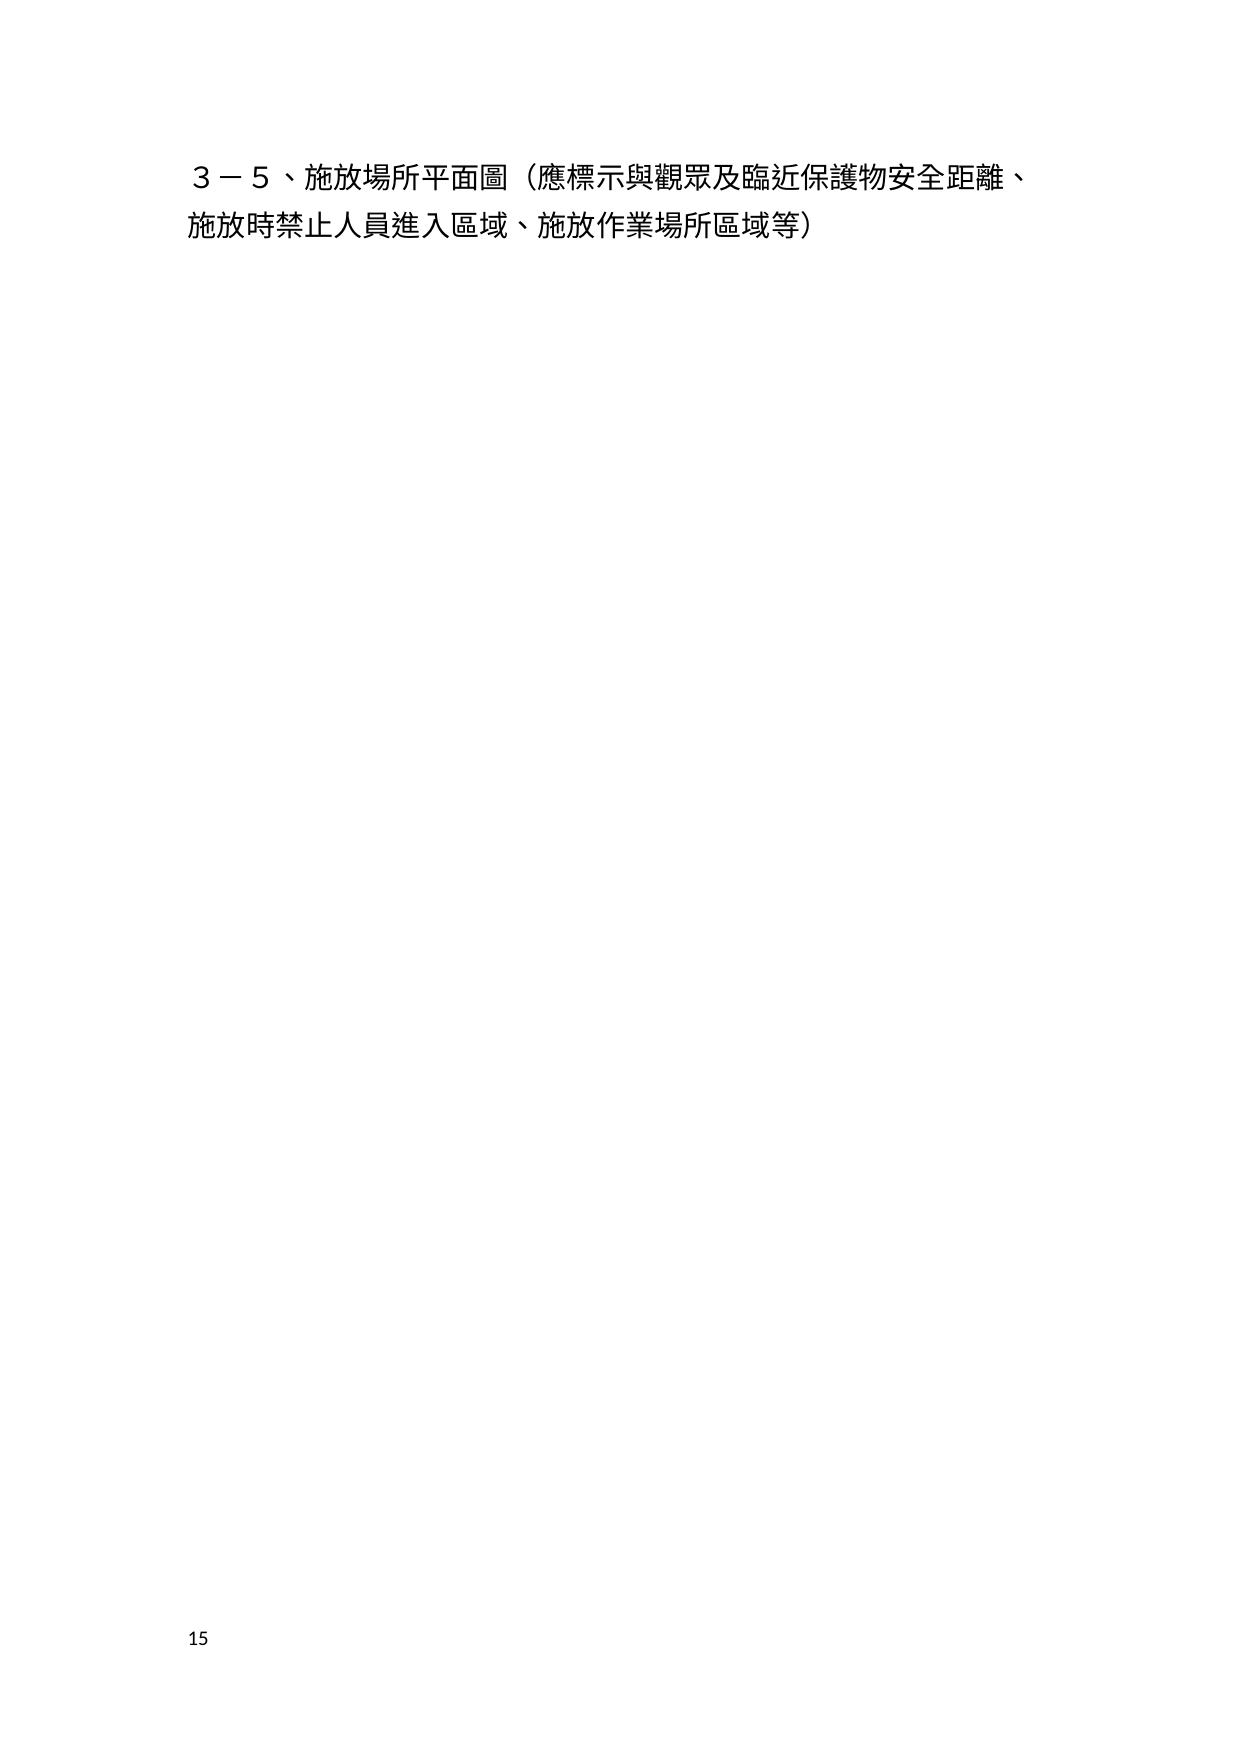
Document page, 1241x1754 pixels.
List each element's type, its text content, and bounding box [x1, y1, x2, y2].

text ３－５、施放場所平面圖（應標示與觀眾及臨近保護物安全距離、施放時禁止人員進入區域、施放作業場所區域等） [187, 150, 1053, 246]
